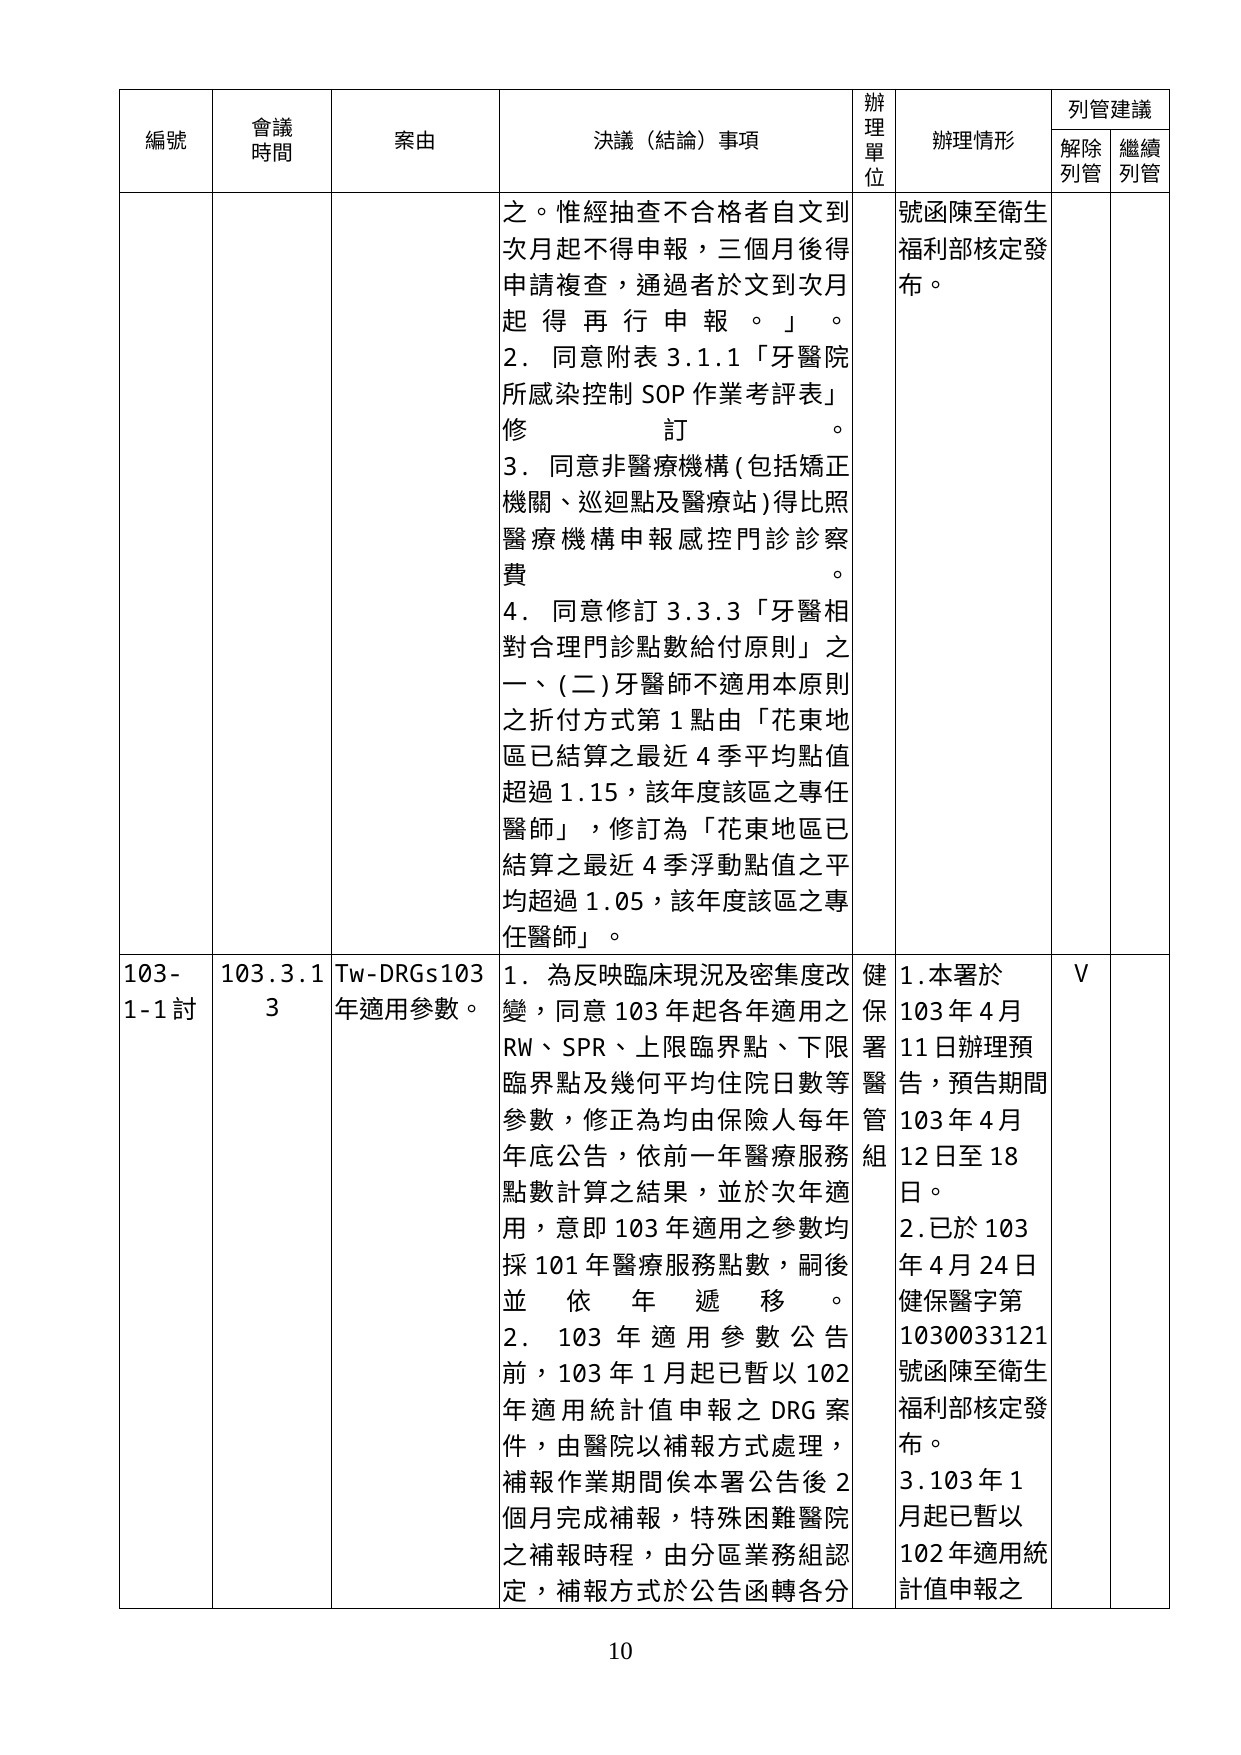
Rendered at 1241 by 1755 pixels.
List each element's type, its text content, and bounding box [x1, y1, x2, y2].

table_header 列管建議 [1052, 90, 1169, 129]
table_cell 號函陳至衛生福利部核定發布。 [896, 193, 1051, 954]
table_header 決議（結論）事項 [500, 90, 852, 192]
table_cell [853, 193, 895, 954]
table_cell [120, 193, 212, 954]
table_header 會議 時間 [213, 90, 331, 192]
table_cell V [1052, 955, 1110, 1608]
table_cell [332, 193, 499, 954]
table_cell 解除列管 [1052, 130, 1110, 192]
table_cell 103-1-1討 [120, 955, 212, 1608]
table_cell 1. 為反映臨床現況及密集度改變，同意103年起各年適用之RW、SPR、上限臨界點、下限臨界點及幾何平均住院日數等參數，修正為均由保險人每年年底公告，依前一年醫療服務點數計算之結果，並於次年適用，意即103年適用之參數均採101年醫療服務點數，嗣後並依年遞移。 2. 103年適用參數公告前，103年1月起已暫以102年適用統計值申報之DRG案件，由醫院以補報方式處理，補報作業期間俟本署公告後2個月完成補報，特殊困難醫院之補報時程，由分區業務組認定，補報方式於公告函轉各分 [500, 955, 852, 1608]
table_cell 103.3.13 [213, 955, 331, 1608]
table_header 編號 [120, 90, 212, 192]
table_cell 之。惟經抽查不合格者自文到次月起不得申報，三個月後得申請複查，通過者於文到次月起得再行申報。」。 2. 同意附表3.1.1「牙醫院所感染控制SOP作業考評表」修訂。 3. 同意非醫療機構(包括矯正機關、巡迴點及醫療站)得比照醫療機構申報感控門診診察費。 4. 同意修訂3.3.3「牙醫相對合理門診點數給付原則」之一、(二)牙醫師不適用本原則之折付方式第1點由「花東地區已結算之最近4季平均點值超過1.15，該年度該區之專任醫師」，修訂為「花東地區已結算之最近4季浮動點值之平均超過1.05，該年度該區之專任醫師」。 [500, 193, 852, 954]
table_header 案由 [332, 90, 499, 192]
table_cell [213, 193, 331, 954]
table_cell [1052, 193, 1110, 954]
table_header 辦理單位 [853, 90, 895, 192]
table_cell Tw-DRGs103年適用參數。 [332, 955, 499, 1608]
table_cell 繼續列管 [1111, 130, 1169, 192]
table_cell 健保署醫管組 [853, 955, 895, 1608]
table_cell [1111, 193, 1169, 954]
table_header 辦理情形 [896, 90, 1051, 192]
table_cell [1111, 955, 1169, 1608]
table_cell 1.本署於103年4月11日辦理預告，預告期間103年4月12日至18日。 2.已於103年4月24日健保醫字第1030033121號函陳至衛生福利部核定發布。 3.103年1月起已暫以102年適用統計值申報之 [896, 955, 1051, 1608]
